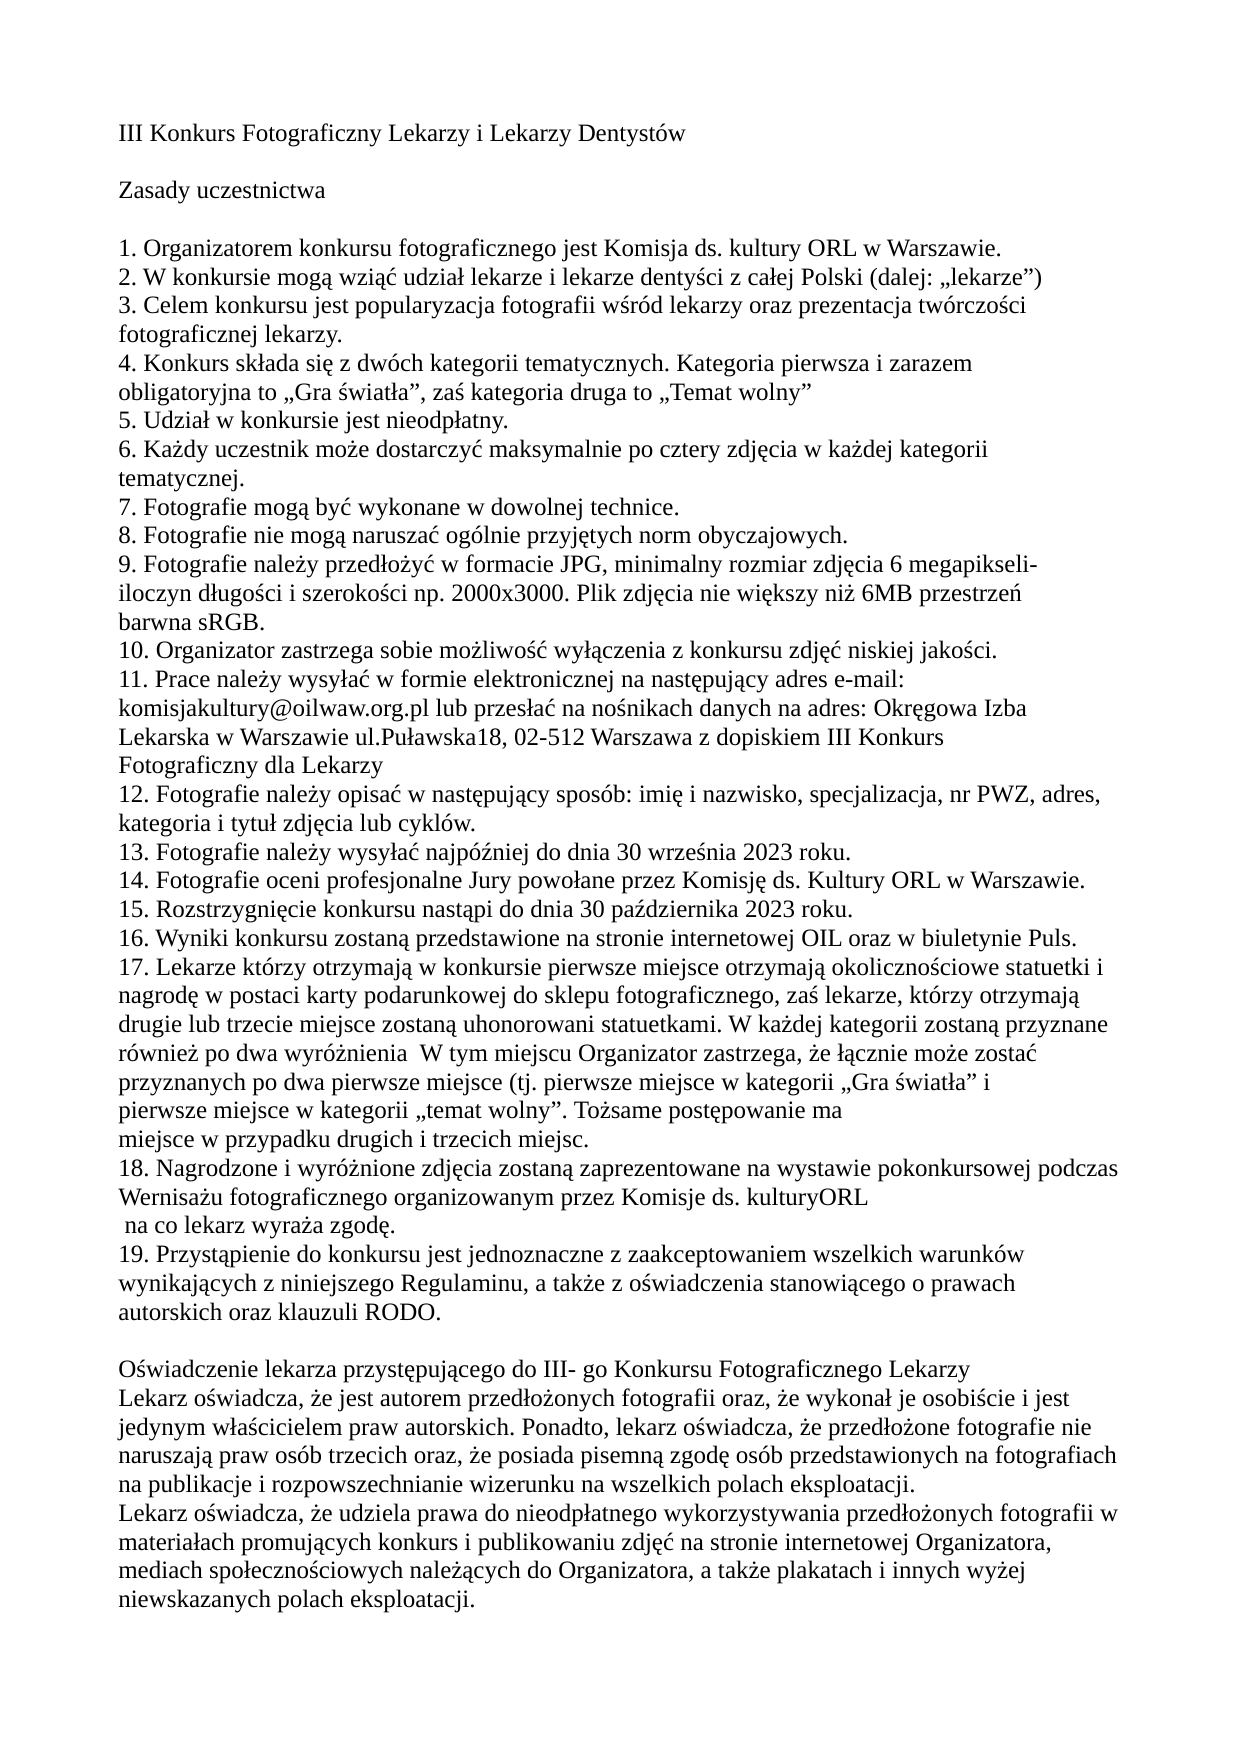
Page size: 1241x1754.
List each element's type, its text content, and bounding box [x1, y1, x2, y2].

text 7. Fotografie mogą być wykonane w dowolnej technice. [118, 492, 1122, 521]
text 12. Fotografie należy opisać w następujący sposób: imię i nazwisko, specjalizacja, nr PWZ, adres, [118, 779, 1122, 808]
text 4. Konkurs składa się z dwóch kategorii tematycznych. Kategoria pierwsza i zarazem [118, 348, 1122, 377]
text 9. Fotografie należy przedłożyć w formacie JPG, minimalny rozmiar zdjęcia 6 megapikseli- [118, 549, 1122, 578]
text III Konkurs Fotograficzny Lekarzy i Lekarzy Dentystów [118, 118, 1122, 147]
text Fotograficzny dla Lekarzy [118, 751, 1122, 779]
text nagrodę w postaci karty podarunkowej do sklepu fotograficznego, zaś lekarze, którzy otrzymają drugie lub trzecie miejsce zostaną uhonorowani statuetkami. W każdej kategorii zostaną przyznane również po dwa wyróżnienia W tym miejscu Organizator zastrzega, że łącznie może zostać [118, 981, 1122, 1067]
text materiałach promujących konkurs i publikowaniu zdjęć na stronie internetowej Organizatora, mediach społecznościowych należących do Organizatora, a także plakatach i innych wyżej niewskazanych polach eksploatacji. [118, 1527, 1122, 1613]
text 18. Nagrodzone i wyróżnione zdjęcia zostaną zaprezentowane na wystawie pokonkursowej podczas Wernisażu fotograficznego organizowanym przez Komisje ds. kulturyORL [118, 1153, 1122, 1211]
text komisjakultury@oilwaw.org.pl lub przesłać na nośnikach danych na adres: Okręgowa Izba [118, 693, 1122, 722]
text 17. Lekarze którzy otrzymają w konkursie pierwsze miejsce otrzymają okolicznościowe statuetki i [118, 952, 1122, 981]
text Lekarz oświadcza, że udziela prawa do nieodpłatnego wykorzystywania przedłożonych fotografii w [118, 1498, 1122, 1527]
text przyznanych po dwa pierwsze miejsce (tj. pierwsze miejsce w kategorii „Gra światła” i [118, 1067, 1122, 1096]
text 6. Każdy uczestnik może dostarczyć maksymalnie po cztery zdjęcia w każdej kategorii [118, 434, 1122, 463]
text Lekarz oświadcza, że jest autorem przedłożonych fotografii oraz, że wykonał je osobiście i jest [118, 1383, 1122, 1412]
text pierwsze miejsce w kategorii „temat wolny”. Tożsame postępowanie ma [118, 1096, 1122, 1124]
text autorskich oraz klauzuli RODO. [118, 1297, 1122, 1326]
text na co lekarz wyraża zgodę. [118, 1211, 1122, 1239]
text 2. W konkursie mogą wziąć udział lekarze i lekarze dentyści z całej Polski (dalej: „lekarze”) [118, 262, 1122, 291]
text jedynym właścicielem praw autorskich. Ponadto, lekarz oświadcza, że przedłożone fotografie nie [118, 1412, 1122, 1441]
text miejsce w przypadku drugich i trzecich miejsc. [118, 1124, 1122, 1153]
text fotograficznej lekarzy. [118, 319, 1122, 348]
text 14. Fotografie oceni profesjonalne Jury powołane przez Komisję ds. Kultury ORL w Warszawie. [118, 866, 1122, 894]
text wynikających z niniejszego Regulaminu, a także z oświadczenia stanowiącego o prawach [118, 1268, 1122, 1297]
text tematycznej. [118, 463, 1122, 492]
text iloczyn długości i szerokości np. 2000x3000. Plik zdjęcia nie większy niż 6MB przestrzeń [118, 578, 1122, 607]
text 19. Przystąpienie do konkursu jest jednoznaczne z zaakceptowaniem wszelkich warunków [118, 1239, 1122, 1268]
text 15. Rozstrzygnięcie konkursu nastąpi do dnia 30 października 2023 roku. [118, 894, 1122, 923]
text 5. Udział w konkursie jest nieodpłatny. [118, 406, 1122, 434]
text 10. Organizator zastrzega sobie możliwość wyłączenia z konkursu zdjęć niskiej jakości. [118, 636, 1122, 664]
text 8. Fotografie nie mogą naruszać ogólnie przyjętych norm obyczajowych. [118, 521, 1122, 549]
text 11. Prace należy wysyłać w formie elektronicznej na następujący adres e-mail: [118, 664, 1122, 693]
text obligatoryjna to „Gra światła”, zaś kategoria druga to „Temat wolny” [118, 377, 1122, 406]
text naruszają praw osób trzecich oraz, że posiada pisemną zgodę osób przedstawionych na fotografiach na publikacje i rozpowszechnianie wizerunku na wszelkich polach eksploatacji. [118, 1441, 1122, 1498]
text 16. Wyniki konkursu zostaną przedstawione na stronie internetowej OIL oraz w biuletynie Puls. [118, 923, 1122, 952]
text 3. Celem konkursu jest popularyzacja fotografii wśród lekarzy oraz prezentacja twórczości [118, 291, 1122, 319]
text Lekarska w Warszawie ul.Puławska18, 02-512 Warszawa z dopiskiem III Konkurs [118, 722, 1122, 751]
text 1. Organizatorem konkursu fotograficznego jest Komisja ds. kultury ORL w Warszawie. [118, 233, 1122, 262]
text barwna sRGB. [118, 607, 1122, 636]
text Zasady uczestnictwa [118, 176, 1122, 204]
text kategoria i tytuł zdjęcia lub cyklów. [118, 808, 1122, 837]
text Oświadczenie lekarza przystępującego do III- go Konkursu Fotograficznego Lekarzy [118, 1354, 1122, 1383]
text 13. Fotografie należy wysyłać najpóźniej do dnia 30 września 2023 roku. [118, 837, 1122, 866]
